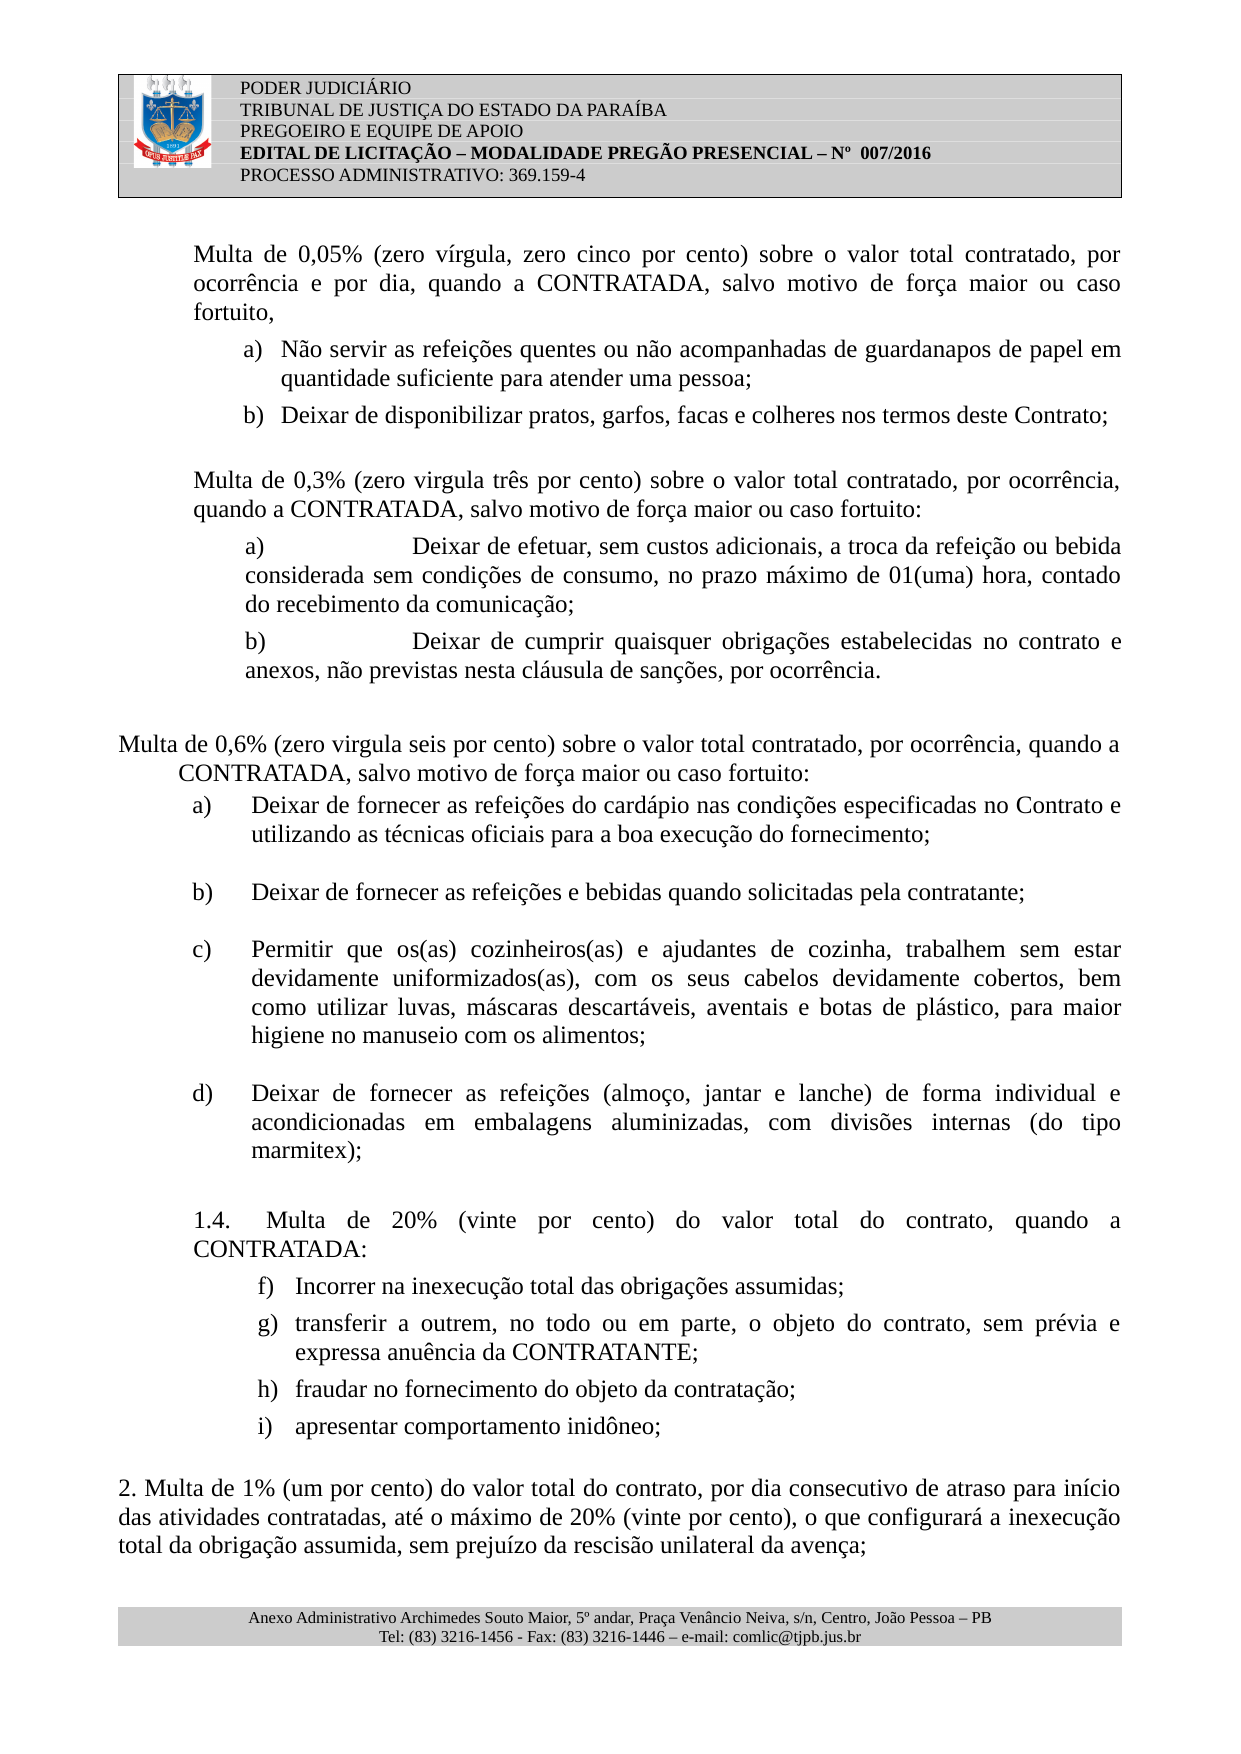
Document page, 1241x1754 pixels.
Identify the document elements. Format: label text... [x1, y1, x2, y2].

list Multa de 0,6% (zero virgula seis por cento) sobre o valor total contratado, por ocorrência, quando a CONTRATADA, salvo motivo de força maior ou caso fortuito: [118, 729, 1122, 786]
list Deixar de fornecer as refeições e bebidas quando solicitadas pela contratante; [192, 877, 1122, 906]
list Deixar de fornecer as refeições do cardápio nas condições especificadas no Contrato e utilizando as técnicas oficiais para a boa execução do fornecimento; [192, 791, 1122, 848]
list Multa de 0,05% (zero vírgula, zero cinco por cento) sobre o valor total contratado, por ocorrência e por dia, quando a CONTRATADA, salvo motivo de força maior ou caso fortuito, [193, 239, 1122, 326]
list Permitir que os(as) cozinheiros(as) e ajudantes de cozinha, trabalhem sem estar devidamente uniformizados(as), com os seus cabelos devidamente cobertos, bem como utilizar luvas, máscaras descartáveis, aventais e botas de plástico, para maior higiene no manuseio com os alimentos; [192, 934, 1122, 1049]
list apresentar comportamento inidôneo; [257, 1411, 1122, 1440]
picture [133, 75, 212, 168]
list transferir a outrem, no todo ou em parte, o objeto do contrato, sem prévia e expressa anuência da CONTRATANTE; [257, 1308, 1122, 1366]
text 1.4. Multa de 20% (vinte por cento) do valor total do contrato, quando a CONTRATADA: [193, 1206, 1122, 1263]
list Incorrer na inexecução total das obrigações assumidas; [257, 1271, 1122, 1300]
text b) Deixar de disponibilizar pratos, garfos, facas e colheres nos termos deste Contrato; [243, 400, 1122, 428]
text a) Deixar de efetuar, sem custos adicionais, a troca da refeição ou bebida considerada sem condições de consumo, no prazo máximo de 01(uma) hora, contado do recebimento da comunicação; [245, 531, 1122, 618]
text a) Não servir as refeições quentes ou não acompanhadas de guardanapos de papel em quantidade suficiente para atender uma pessoa; [243, 334, 1122, 391]
text 2. Multa de 1% (um por cento) do valor total do contrato, por dia consecutivo de atraso para início das atividades contratadas, até o máximo de 20% (vinte por cento), o que configurará a inexecução total da obrigação assumida, sem prejuízo da rescisão unilateral da avença; [118, 1473, 1122, 1559]
list Deixar de fornecer as refeições (almoço, jantar e lanche) de forma individual e acondicionadas em embalagens aluminizadas, com divisões internas (do tipo marmitex); [192, 1078, 1122, 1164]
list Multa de 0,3% (zero virgula três por cento) sobre o valor total contratado, por ocorrência, quando a CONTRATADA, salvo motivo de força maior ou caso fortuito: [193, 466, 1122, 523]
text b) Deixar de cumprir quaisquer obrigações estabelecidas no contrato e anexos, não previstas nesta cláusula de sanções, por ocorrência. [245, 626, 1122, 683]
list fraudar no fornecimento do objeto da contratação; [257, 1374, 1122, 1403]
